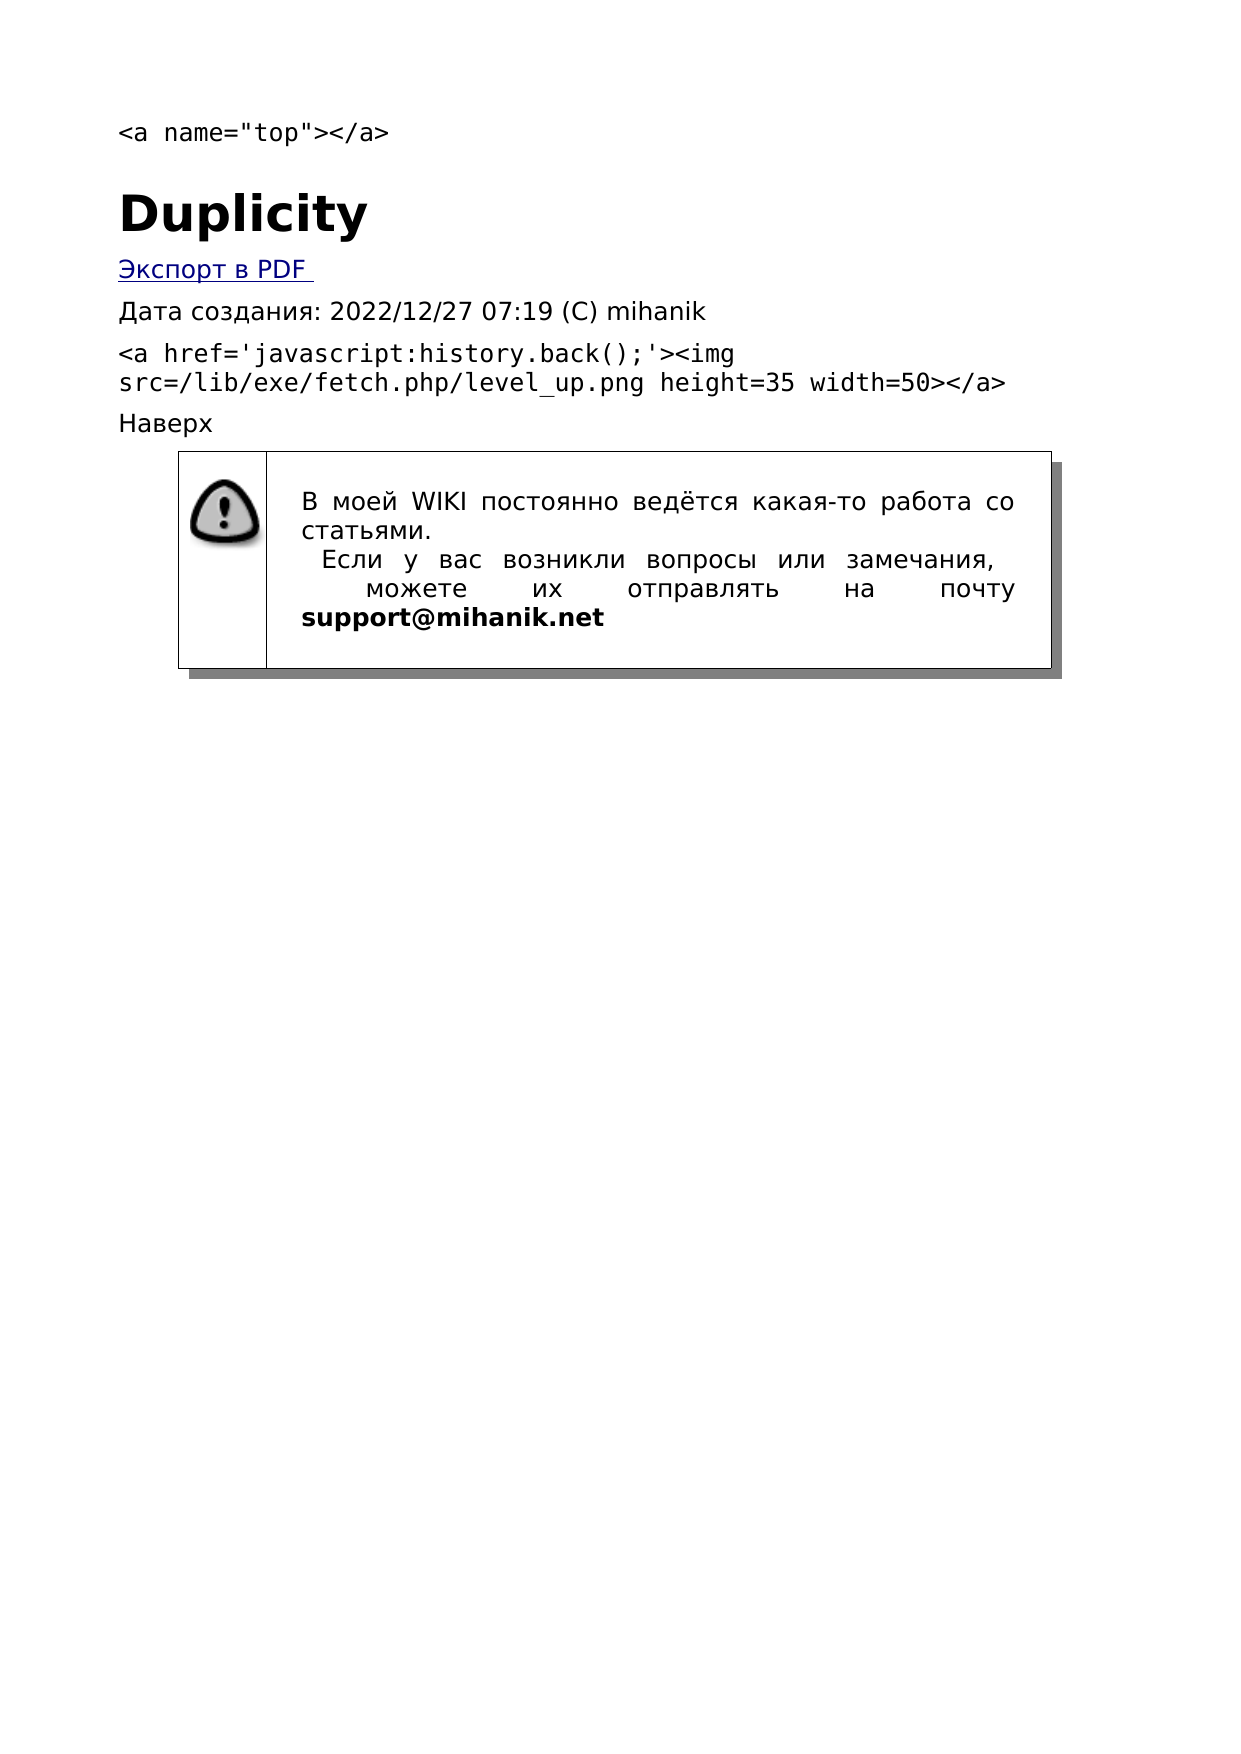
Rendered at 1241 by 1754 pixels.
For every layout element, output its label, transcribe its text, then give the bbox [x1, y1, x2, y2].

table_header [179, 452, 266, 668]
picture [190, 475, 266, 551]
table_header В моей WIKI постоянно ведётся какая-то работа со статьями. Если у вас возникли вопросы или замечания, можете их отправлять на почту support@mihanik.net [267, 452, 1051, 668]
text <a name="top"></a> [118, 118, 1122, 147]
text Экспорт в PDF [118, 256, 1122, 285]
subtitle Duplicity [118, 185, 1122, 243]
text Наверх [118, 410, 1122, 439]
text Дата создания: 2022/12/27 07:19 (C) mihanik [118, 297, 1122, 326]
text <a href='javascript:history.back();'><img src=/lib/exe/fetch.php/level_up.png height=35 width=50></a> [118, 339, 1122, 397]
